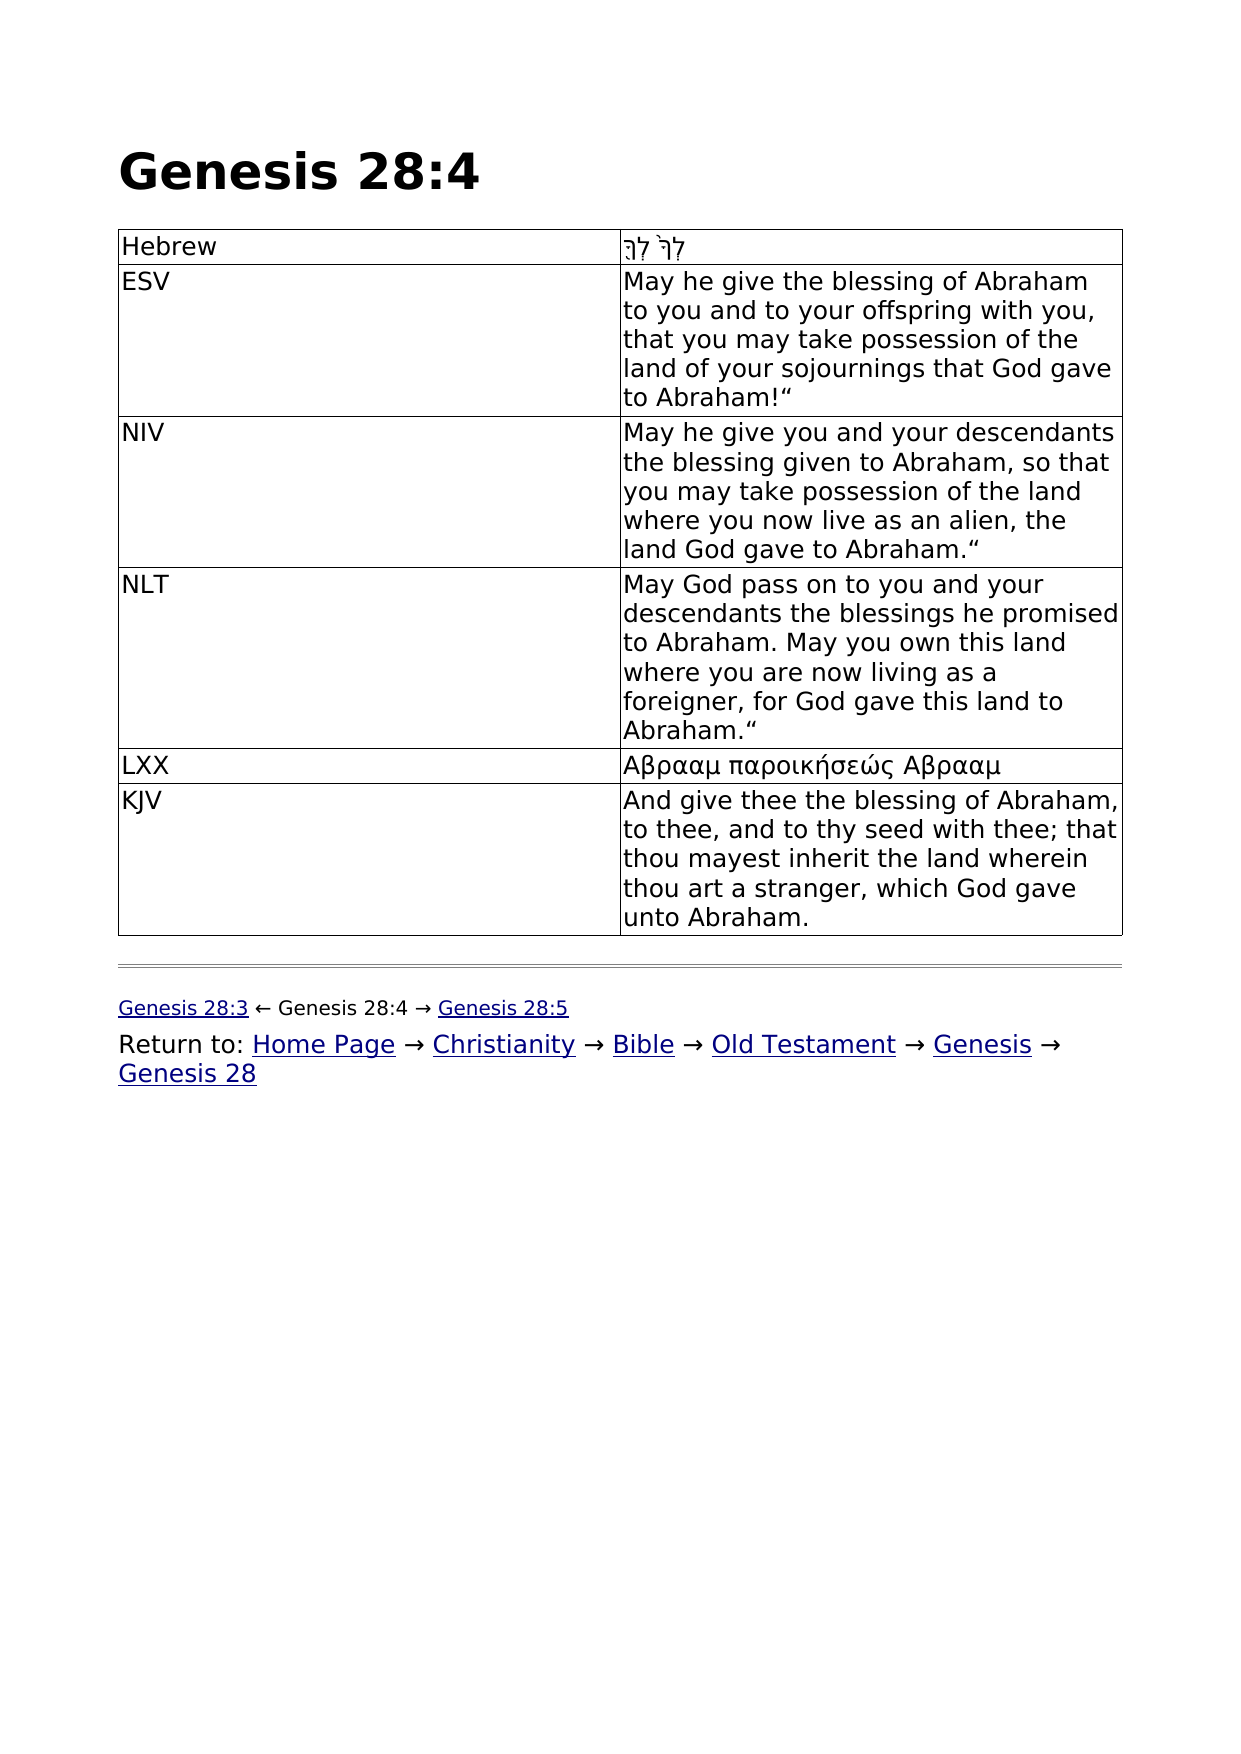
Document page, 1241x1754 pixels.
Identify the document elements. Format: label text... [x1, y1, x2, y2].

table_header Hebrew [119, 230, 620, 264]
table_cell May God pass on to you and your descendants the blessings he promised to Abraham. May you own this land where you are now living as a foreigner, for God gave this land to Abraham.“ [621, 568, 1122, 748]
table_cell LXX [119, 749, 620, 783]
table_cell May he give you and your descendants the blessing given to Abraham, so that you may take possession of the land where you now live as an alien, the land God gave to Abraham.“ [621, 417, 1122, 567]
table_cell NLT [119, 568, 620, 748]
table_cell May he give the blessing of Abraham to you and to your offspring with you, that you may take possession of the land of your sojournings that God gave to Abraham!“ [621, 265, 1122, 416]
subtitle Genesis 28:4 [118, 143, 1122, 201]
table_cell KJV [119, 784, 620, 935]
table_header לְךָ֙ לְךָ֖ [621, 230, 1122, 264]
table_cell Αβρααμ παροικήσεώς Αβρααμ [621, 749, 1122, 783]
table_cell NIV [119, 417, 620, 567]
table_cell ESV [119, 265, 620, 416]
text Genesis 28:3 ← Genesis 28:4 → Genesis 28:5 [118, 996, 1122, 1030]
text Return to: Home Page → Christianity → Bible → Old Testament → Genesis → Genesis 28 [118, 1030, 1122, 1089]
table_cell And give thee the blessing of Abraham, to thee, and to thy seed with thee; that thou mayest inherit the land wherein thou art a stranger, which God gave unto Abraham. [621, 784, 1122, 935]
